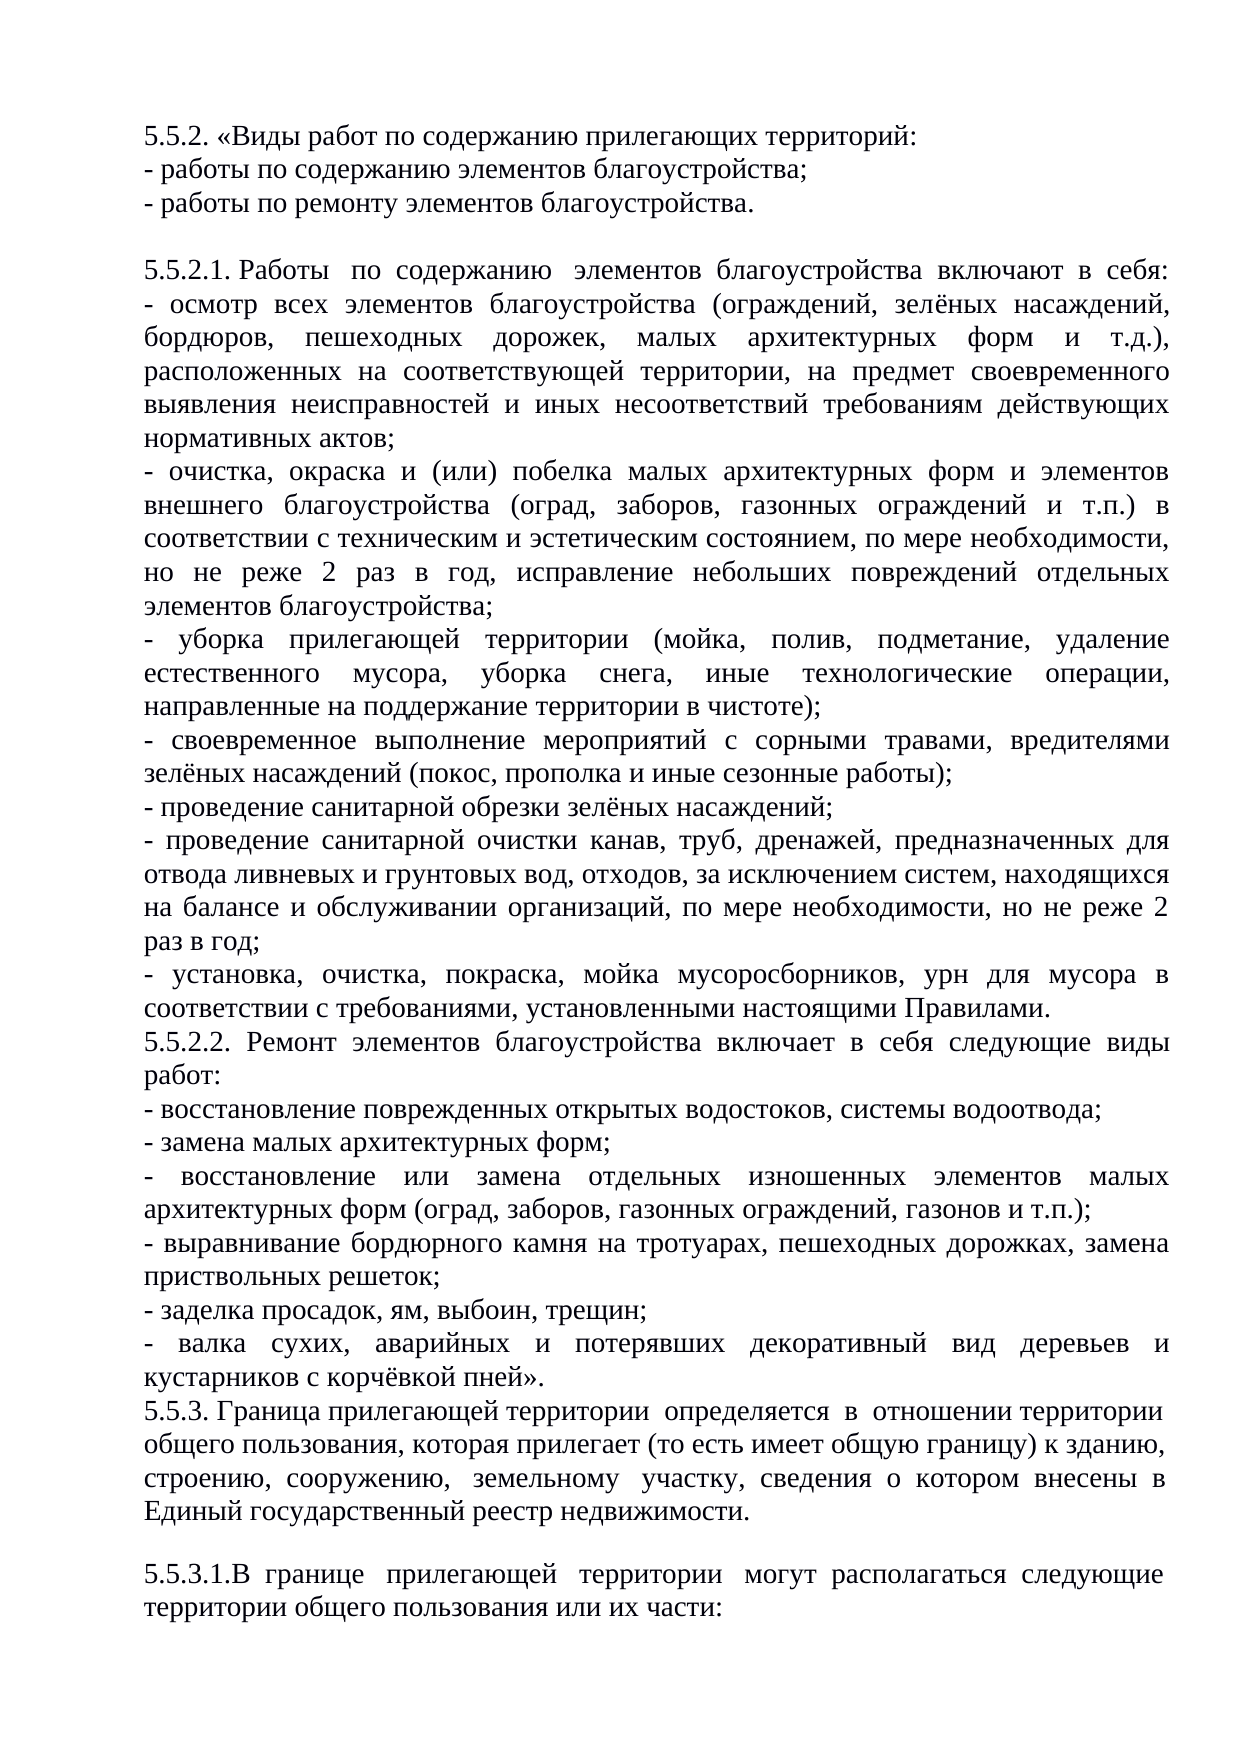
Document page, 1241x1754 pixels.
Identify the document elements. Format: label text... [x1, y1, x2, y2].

text - проведение санитарной очистки канав, труб, дренажей, предназначенных для отвода ливневых и грунтовых вод, отходов, за исключением систем, находящихся на балансе и обслуживании организаций, по мере необходимости, но не реже 2 раз в год; [143, 822, 1170, 957]
text - своевременное выполнение мероприятий с сорными травами, вредителями зелёных насаждений (покос, прополка и иные сезонные работы); [143, 722, 1170, 789]
text - установка, очистка, покраска, мойка мусоросборников, урн для мусора в соответствии с требованиями, установленными настоящими Правилами. [143, 957, 1170, 1024]
text - выравнивание бордюрного камня на тротуарах, пешеходных дорожках, замена приствольных решеток; [143, 1225, 1170, 1292]
text 5.5.2.1. Работы по содержанию элементов благоустройства включают в себя: [143, 252, 1170, 286]
text - очистка, окраска и (или) побелка малых архитектурных форм и элементов внешнего благоустройства (оград, заборов, газонных ограждений и т.п.) в соответствии с техническим и эстетическим состоянием, по мере необходимости, но не реже 2 раз в год, исправление небольших повреждений отдельных элементов благоустройства; [143, 453, 1170, 621]
text - валка сухих, аварийных и потерявших декоративный вид деревьев и кустарников с корчёвкой пней». [143, 1326, 1170, 1393]
text - работы по содержанию элементов благоустройства; [143, 152, 1170, 185]
text - замена малых архитектурных форм; [143, 1124, 1170, 1158]
text - восстановление поврежденных открытых водостоков, системы водоотвода; [143, 1091, 1170, 1124]
text - уборка прилегающей территории (мойка, полив, подметание, удаление естественного мусора, уборка снега, иные технологические операции, направленные на поддержание территории в чистоте); [143, 621, 1170, 722]
text - восстановление или замена отдельных изношенных элементов малых архитектурных форм (оград, заборов, газонных ограждений, газонов и т.п.); [143, 1158, 1170, 1225]
text - заделка просадок, ям, выбоин, трещин; [143, 1292, 1170, 1326]
text - проведение санитарной обрезки зелёных насаждений; [143, 789, 1170, 822]
text 5.5.3. Граница прилегающей территории определяется в отношении территории общего пользования, которая прилегает (то есть имеет общую границу) к зданию, строению, сооружению, земельному участку, сведения о котором внесены в Единый государственный реестр недвижимости. [143, 1393, 1170, 1527]
text 5.5.3.1.В границе прилегающей территории могут располагаться следующие территории общего пользования или их части: [143, 1556, 1170, 1623]
text - осмотр всех элементов благоустройства (ограждений, зелёных насаждений, бордюров, пешеходных дорожек, малых архитектурных форм и т.д.), расположенных на соответствующей территории, на предмет своевременного выявления неисправностей и иных несоответствий требованиям действующих нормативных актов; [143, 286, 1170, 453]
text 5.5.2.2. Ремонт элементов благоустройства включает в себя следующие виды работ: [143, 1024, 1170, 1091]
text - работы по ремонту элементов благоустройства. [143, 185, 1170, 219]
text 5.5.2. «Виды работ по содержанию прилегающих территорий: [143, 118, 1170, 152]
